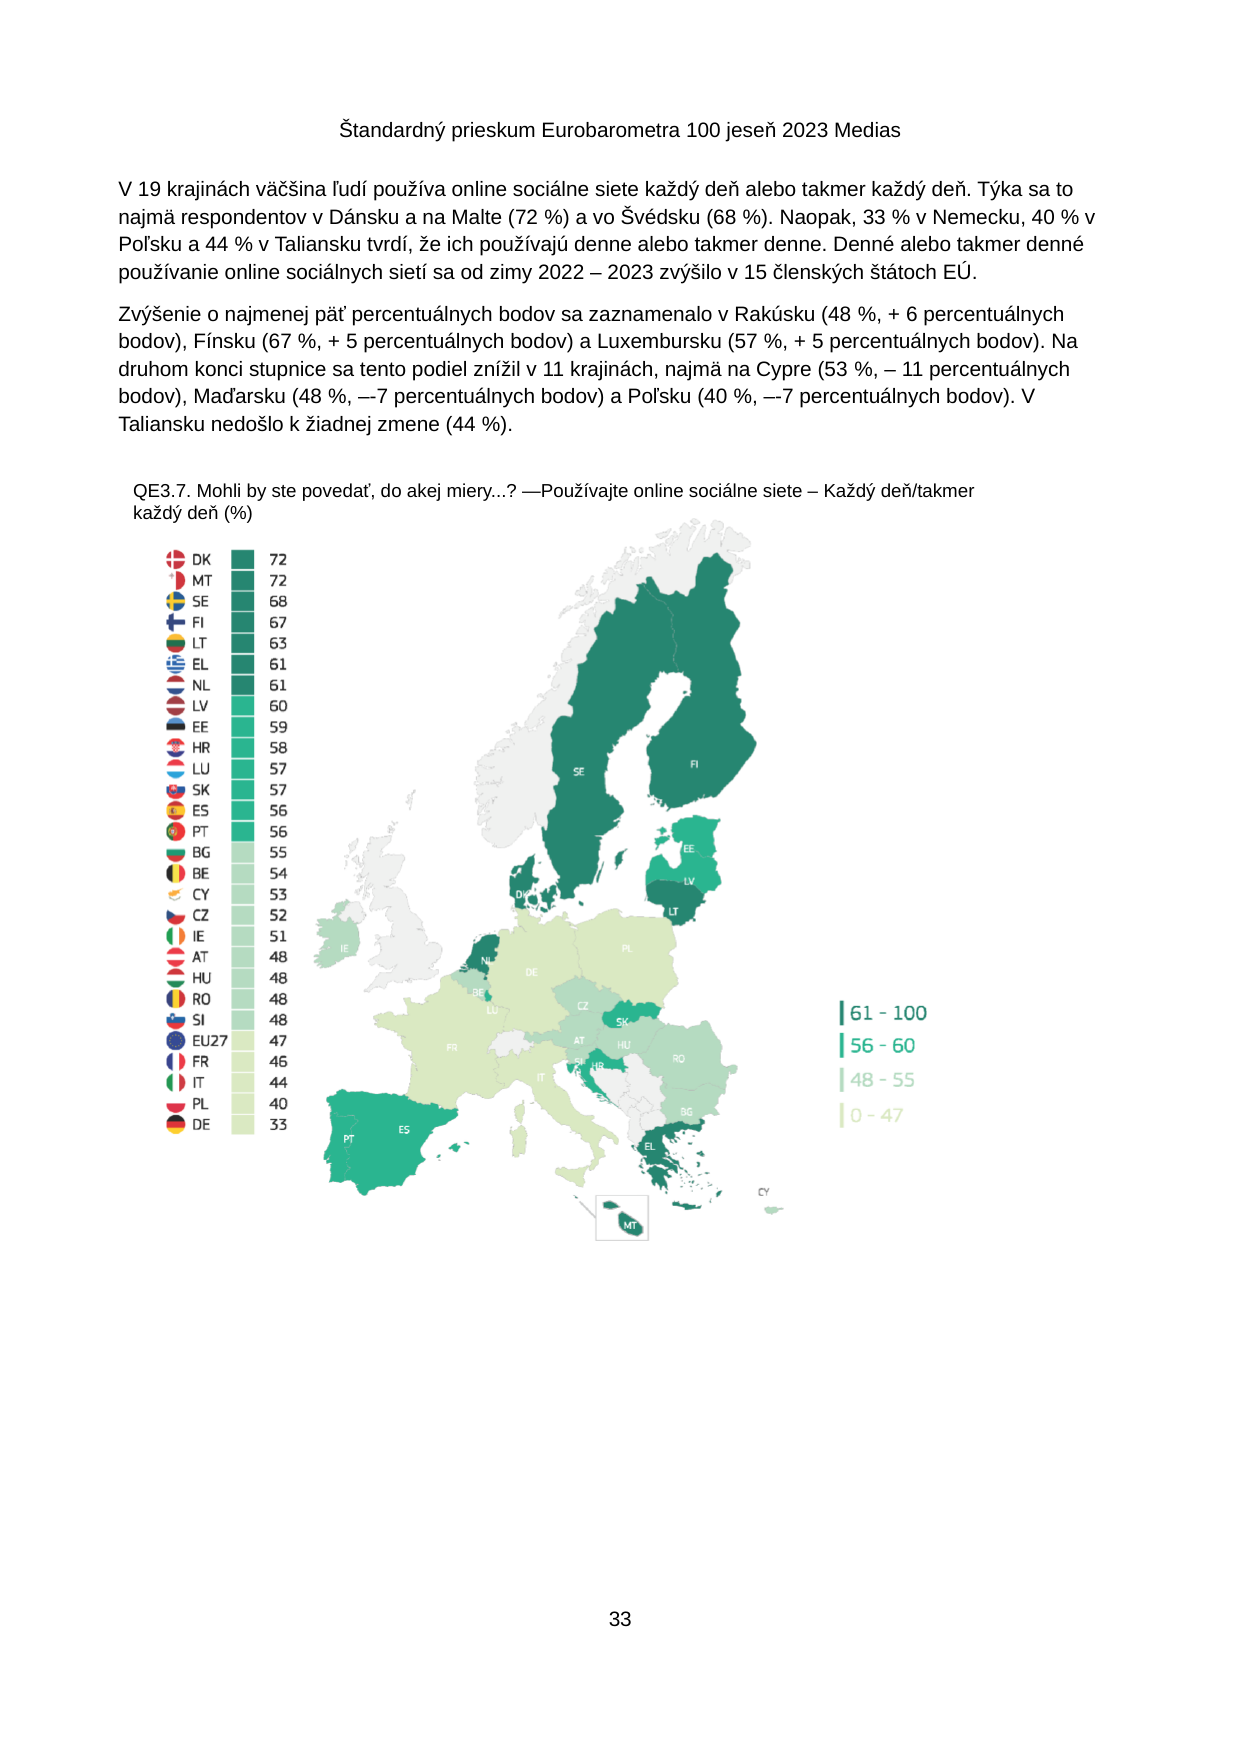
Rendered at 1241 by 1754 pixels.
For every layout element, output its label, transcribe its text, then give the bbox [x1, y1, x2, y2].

text Zvýšenie o najmenej päť percentuálnych bodov sa zaznamenalo v Rakúsku (48 %, + 6 percentuálnych bodov), Fínsku (67 %, + 5 percentuálnych bodov) a Luxembursku (57 %, + 5 percentuálnych bodov). Na druhom konci stupnice sa tento podiel znížil v 11 krajinách, najmä na Cypre (53 %, – 11 percentuálnych bodov), Maďarsku (48 %, –-7 percentuálnych bodov) a Poľsku (40 %, –-7 percentuálnych bodov). V Taliansku nedošlo k žiadnej zmene (44 %). [118, 302, 1122, 436]
picture [146, 508, 962, 1246]
text V 19 krajinách väčšina ľudí používa online sociálne siete každý deň alebo takmer každý deň. Týka sa to najmä respondentov v Dánsku a na Malte (72 %) a vo Švédsku (68 %). Naopak, 33 % v Nemecku, 40 % v Poľsku a 44 % v Taliansku tvrdí, že ich používajú denne alebo takmer denne. Denné alebo takmer denné používanie online sociálnych sietí sa od zimy 2022 – 2023 zvýšilo v 15 členských štátoch EÚ. [118, 177, 1122, 283]
